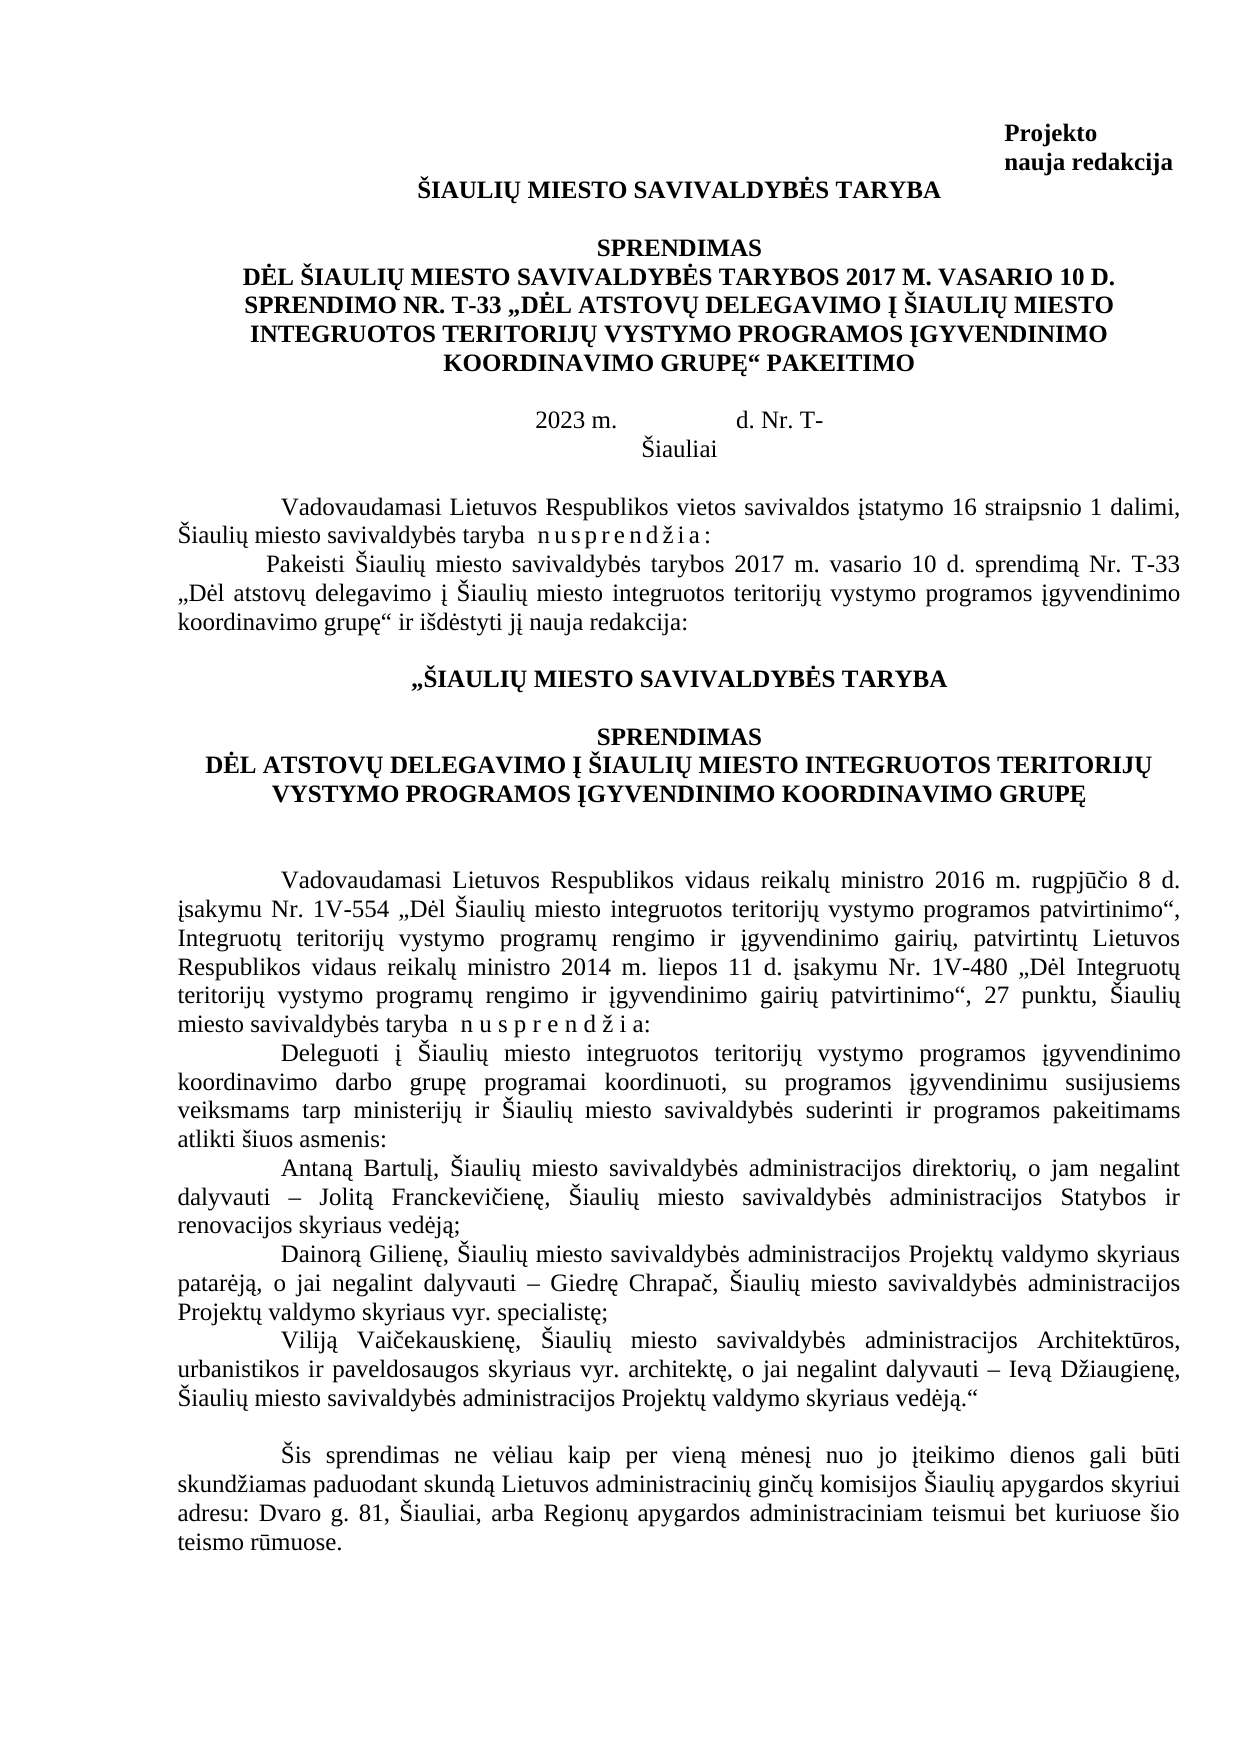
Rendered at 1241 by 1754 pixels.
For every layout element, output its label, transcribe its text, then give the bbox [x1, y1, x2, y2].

text Antaną Bartulį, Šiaulių miesto savivaldybės administracijos direktorių, o jam negalint dalyvauti – Jolitą Franckevičienę, Šiaulių miesto savivaldybės administracijos Statybos ir renovacijos skyriaus vedėją; [177, 1153, 1181, 1239]
text Šis sprendimas ne vėliau kaip per vieną mėnesį nuo jo įteikimo dienos gali būti skundžiamas paduodant skundą Lietuvos administracinių ginčų komisijos Šiaulių apygardos skyriui adresu: Dvaro g. 81, Šiauliai, arba Regionų apygardos administraciniam teismui bet kuriuose šio teismo rūmuose. [177, 1441, 1181, 1556]
text Vadovaudamasi Lietuvos Respublikos vietos savivaldos įstatymo 16 straipsnio 1 dalimi, Šiaulių miesto savivaldybės taryba nusprendžia: [177, 492, 1181, 549]
subtitle SPRENDIMAS [177, 722, 1181, 751]
text Pakeisti Šiaulių miesto savivaldybės tarybos 2017 m. vasario 10 d. sprendimą Nr. T-33 „Dėl atstovų delegavimo į Šiaulių miesto integruotos teritorijų vystymo programos įgyvendinimo koordinavimo grupę“ ir išdėstyti jį nauja redakcija: [177, 549, 1181, 636]
text Dainorą Gilienę, Šiaulių miesto savivaldybės administracijos Projektų valdymo skyriaus patarėją, o jai negalint dalyvauti – Giedrę Chrapač, Šiaulių miesto savivaldybės administracijos Projektų valdymo skyriaus vyr. specialistę; [177, 1239, 1181, 1326]
text Viliją Vaičekauskienę, Šiaulių miesto savivaldybės administracijos Architektūros, urbanistikos ir paveldosaugos skyriaus vyr. architektę, o jai negalint dalyvauti – Ievą Džiaugienę, Šiaulių miesto savivaldybės administracijos Projektų valdymo skyriaus vedėją.“ [177, 1326, 1181, 1412]
subtitle DĖL ŠIAULIŲ MIESTO SAVIVALDYBĖS TARYBOS 2017 M. VASARIO 10 D. SPRENDIMO NR. T-33 „DĖL ATSTOVŲ DELEGAVIMO Į ŠIAULIŲ MIESTO INTEGRUOTOS TERITORIJŲ VYSTYMO PROGRAMOS ĮGYVENDINIMO KOORDINAVIMO GRUPĘ“ PAKEITIMO [177, 262, 1181, 377]
text „ŠIAULIŲ MIESTO SAVIVALDYBĖS TARYBA [177, 664, 1181, 693]
text 2023 m. d. Nr. T- [177, 406, 1181, 434]
text Deleguoti į Šiaulių miesto integruotos teritorijų vystymo programos įgyvendinimo koordinavimo darbo grupę programai koordinuoti, su programos įgyvendinimu susijusiems veiksmams tarp ministerijų ir Šiaulių miesto savivaldybės suderinti ir programos pakeitimams atlikti šiuos asmenis: [177, 1038, 1181, 1153]
subtitle DĖL ATSTOVŲ DELEGAVIMO Į ŠIAULIŲ MIESTO INTEGRUOTOS TERITORIJŲ VYSTYMO PROGRAMOS ĮGYVENDINIMO KOORDINAVIMO GRUPĘ [177, 751, 1181, 808]
subtitle SPRENDIMAS [177, 233, 1181, 262]
text ŠIAULIŲ MIESTO SAVIVALDYBĖS TARYBA [177, 176, 1181, 204]
subtitle Šiauliai [177, 434, 1181, 463]
text Projekto [177, 118, 1181, 147]
text nauja redakcija [177, 147, 1181, 176]
text Vadovaudamasi Lietuvos Respublikos vidaus reikalų ministro 2016 m. rugpjūčio 8 d. įsakymu Nr. 1V-554 „Dėl Šiaulių miesto integruotos teritorijų vystymo programos patvirtinimo“, Integruotų teritorijų vystymo programų rengimo ir įgyvendinimo gairių, patvirtintų Lietuvos Respublikos vidaus reikalų ministro 2014 m. liepos 11 d. įsakymu Nr. 1V-480 „Dėl Integruotų teritorijų vystymo programų rengimo ir įgyvendinimo gairių patvirtinimo“, 27 punktu, Šiaulių miesto savivaldybės taryba n u s p r e n d ž i a: [177, 866, 1181, 1038]
